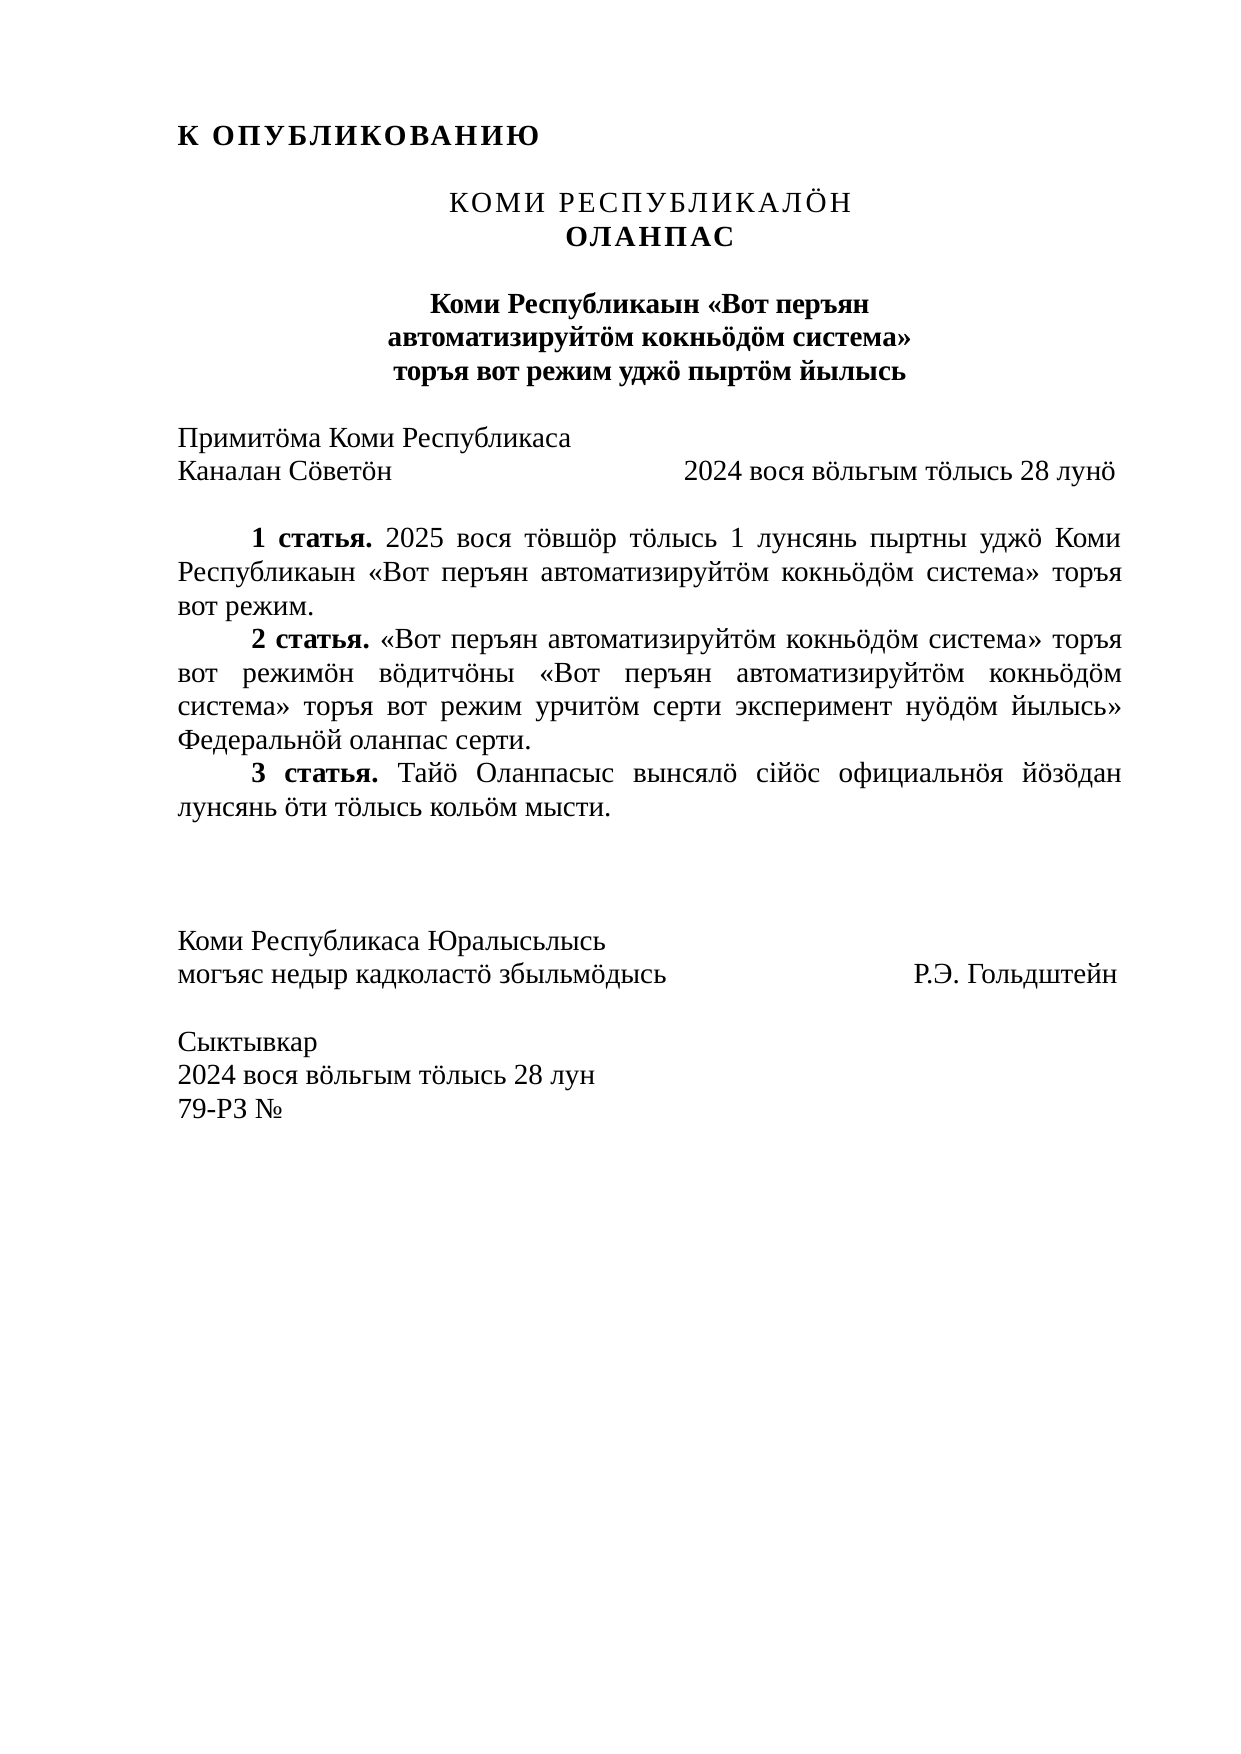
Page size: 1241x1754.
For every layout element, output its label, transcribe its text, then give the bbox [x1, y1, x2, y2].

subtitle ОЛАНПАС [177, 219, 1122, 252]
list 3 статья. Тайӧ Оланпасыс вынсялӧ сійӧс официальнӧя йӧзӧдан лунсянь ӧти тӧлысь кольӧм мысти. [177, 755, 1122, 822]
text Коми Республикаын «Вот перъян [177, 286, 1122, 319]
list 1 статья. 2025 вося тӧвшӧр тӧлысь 1 лунсянь пыртны уджӧ Коми Республикаын «Вот перъян автоматизируйтӧм кокньӧдӧм система» торъя вот режим. [177, 521, 1122, 621]
text Примитӧма Коми Республикаса [177, 420, 1122, 453]
text Каналан Сӧветӧн 2024 вося вӧльгым тӧлысь 28 лунӧ [177, 453, 1122, 487]
text торъя вот режим уджӧ пыртӧм йылысь [177, 353, 1122, 386]
text Сыктывкар [177, 1024, 1122, 1057]
subtitle КОМИ РЕСПУБЛИКАЛӦН [177, 185, 1122, 219]
text 2024 вося вӧльгым тӧлысь 28 лун [177, 1057, 1122, 1091]
text автоматизируйтӧм кокньӧдӧм система» [177, 319, 1122, 353]
text могъяс недыр кадколастӧ збыльмӧдысь Р.Э. Гольдштейн [177, 957, 1122, 990]
text Коми Республикаса Юралысьлысь [177, 923, 1122, 957]
list 2 статья. «Вот перъян автоматизируйтӧм кокньӧдӧм система» торъя вот режимӧн вӧдитчӧны «Вот перъян автоматизируйтӧм кокньӧдӧм система» торъя вот режим урчитӧм серти эксперимент нуӧдӧм йылысь» Федеральнӧй оланпас серти. [177, 621, 1122, 755]
text 79-РЗ № [177, 1091, 1122, 1124]
subtitle К ОПУБЛИКОВАНИЮ [177, 118, 1122, 152]
